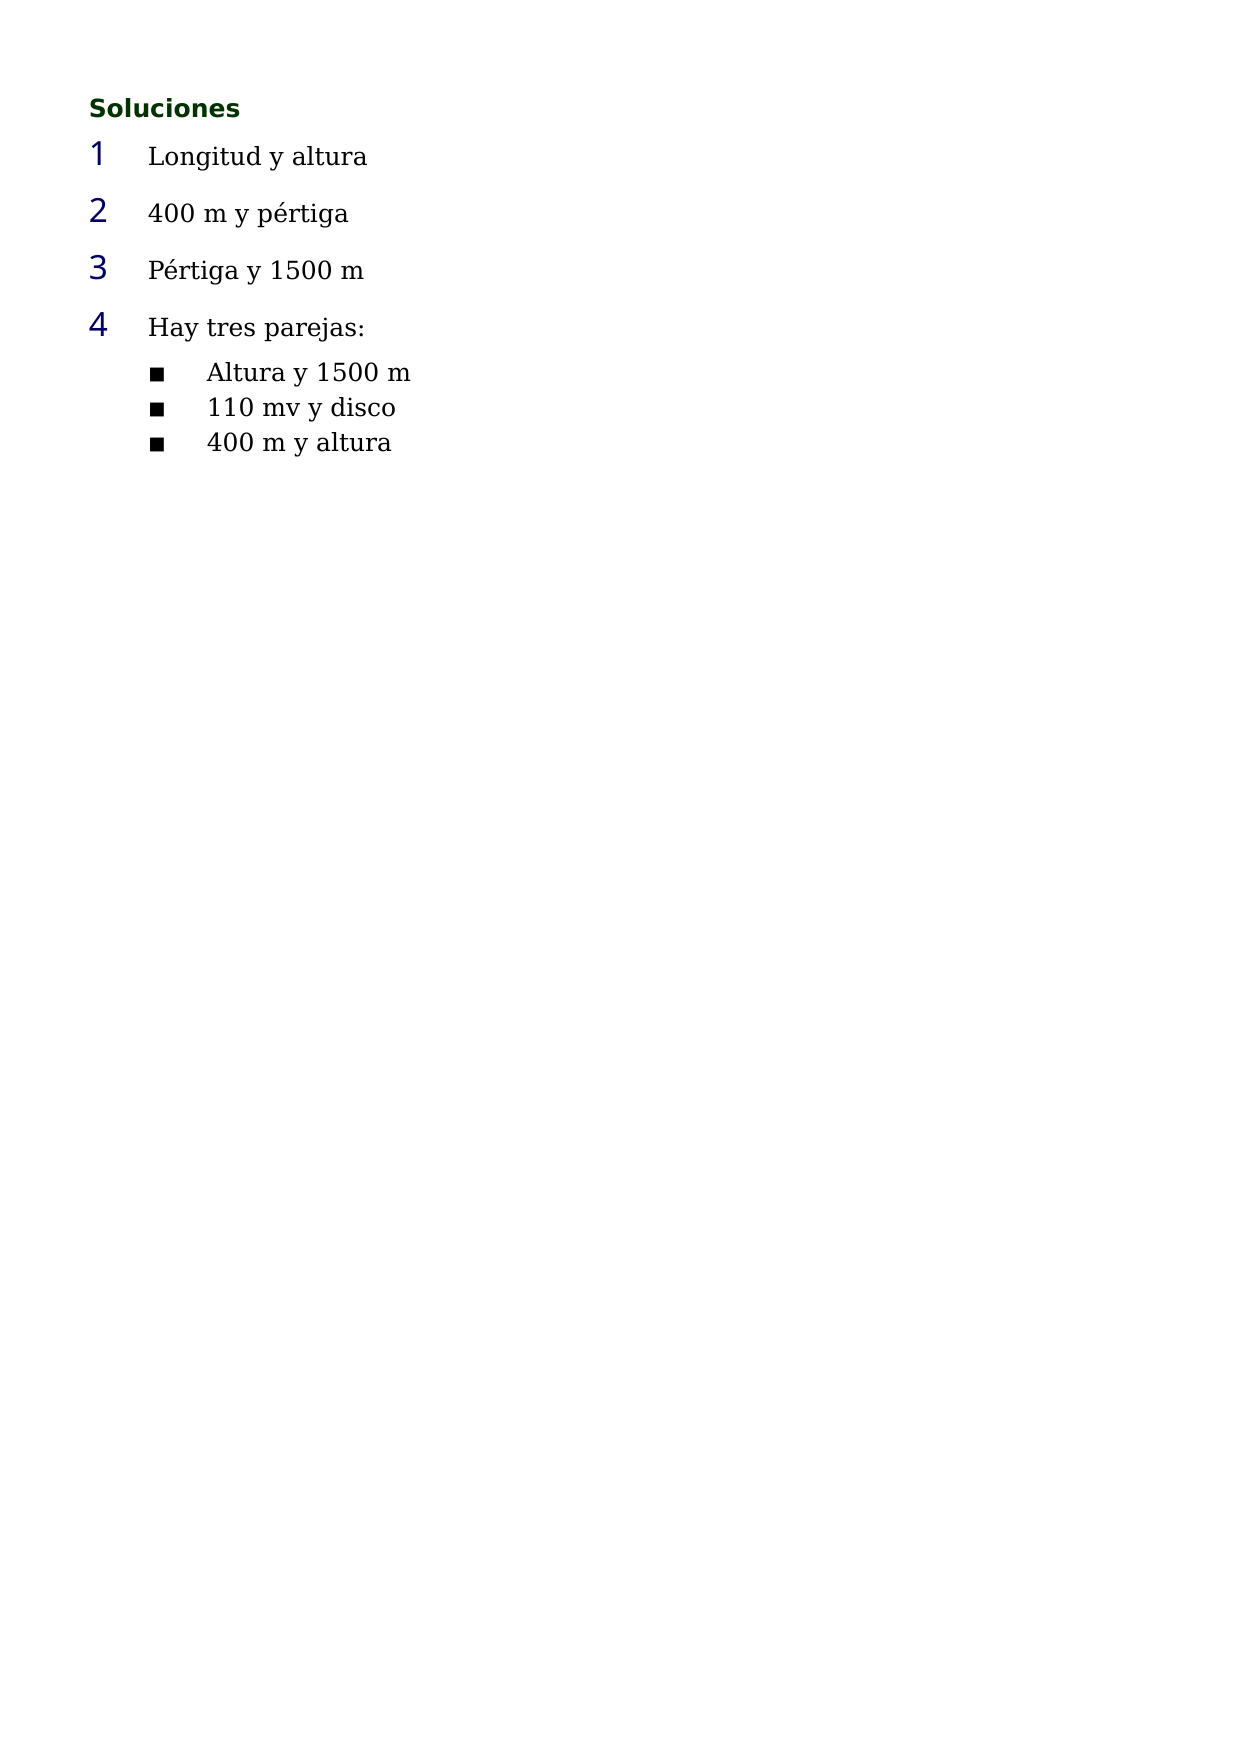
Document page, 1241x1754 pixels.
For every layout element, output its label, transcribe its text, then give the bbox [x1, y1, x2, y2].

list Altura y 1500 m [148, 358, 1152, 387]
list 110 mv y disco [148, 393, 1152, 423]
list 400 m y pértiga [88, 187, 1152, 232]
list Hay tres parejas: [88, 301, 1152, 347]
list Longitud y altura [88, 129, 1152, 175]
text Soluciones [88, 94, 1152, 124]
list Pértiga y 1500 m [88, 244, 1152, 289]
list 400 m y altura [148, 428, 1152, 458]
